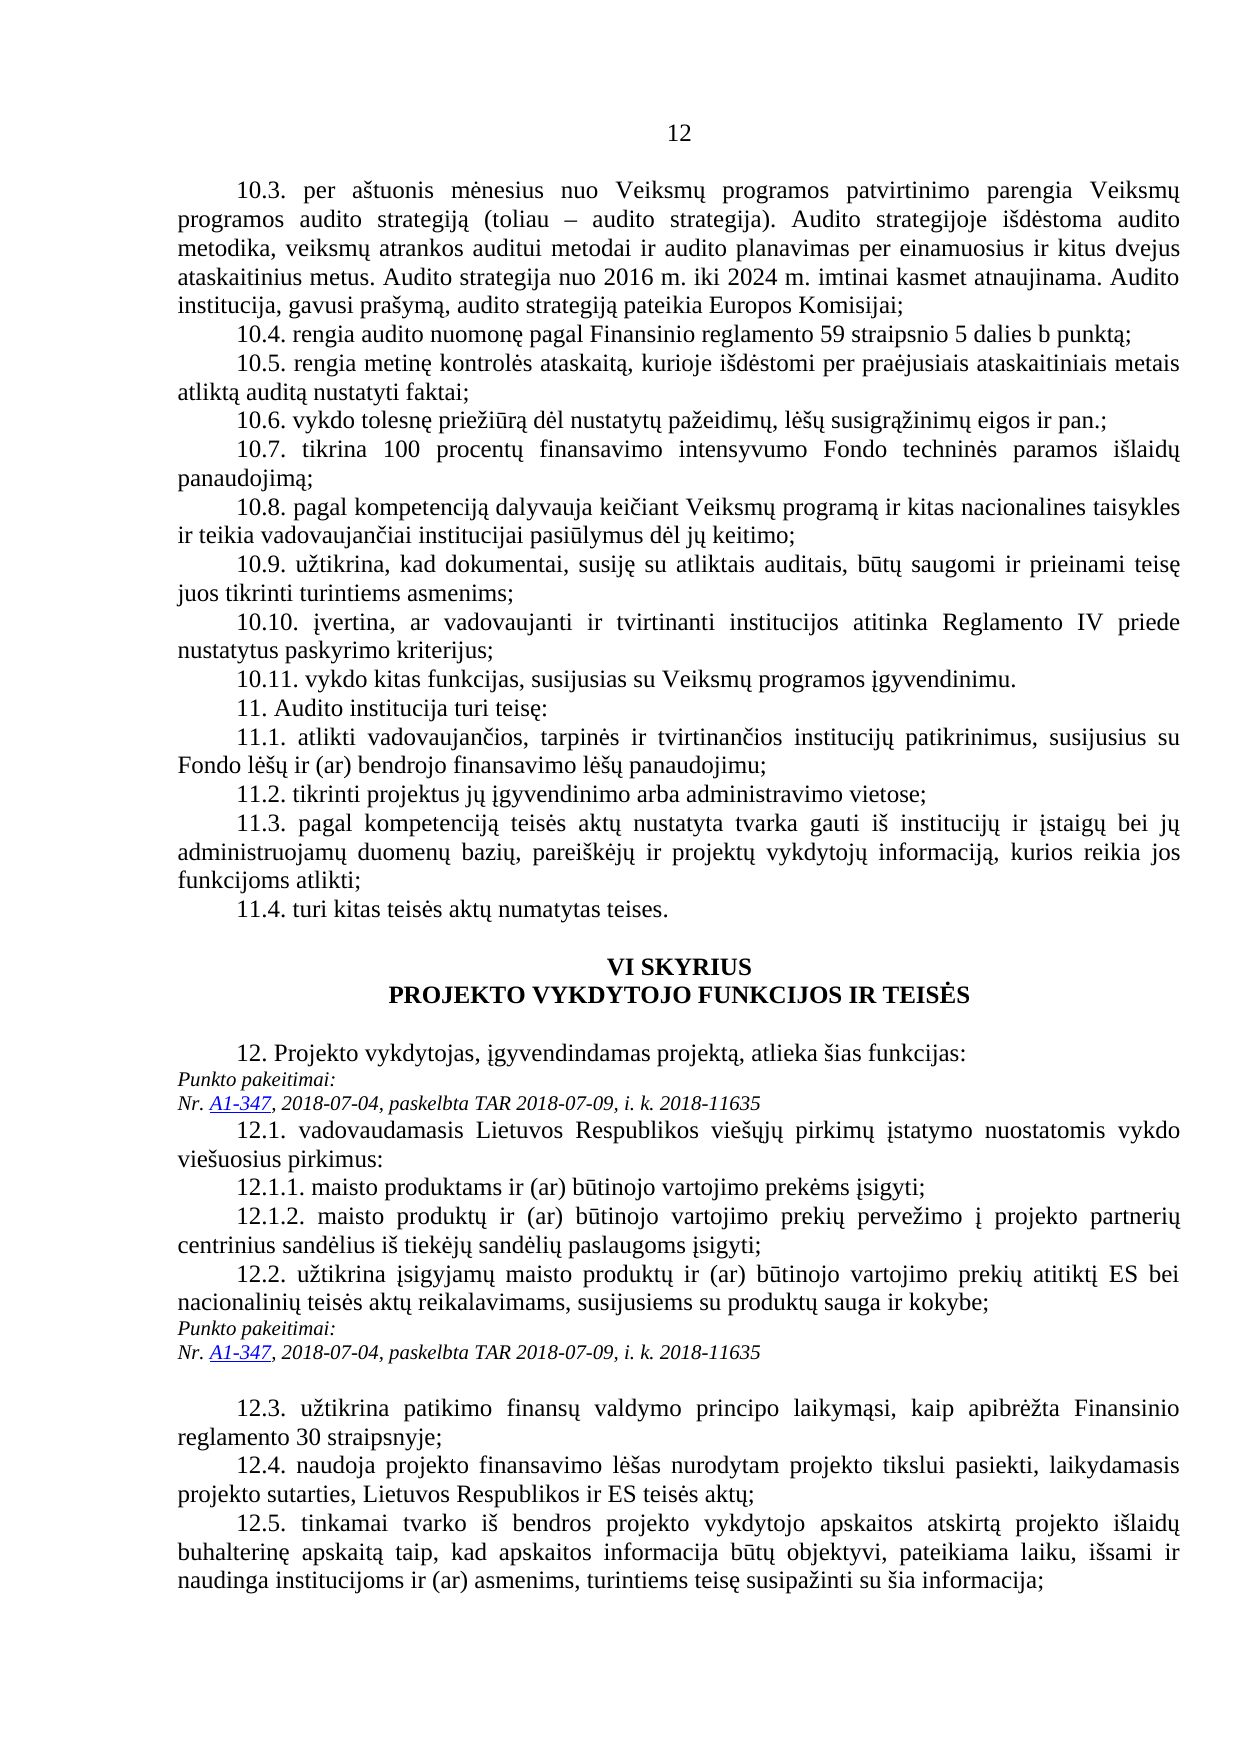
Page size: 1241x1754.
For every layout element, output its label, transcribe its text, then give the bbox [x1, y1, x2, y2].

text 12.1.2. maisto produktų ir (ar) būtinojo vartojimo prekių pervežimo į projekto partnerių centrinius sandėlius iš tiekėjų sandėlių paslaugoms įsigyti; [177, 1201, 1181, 1259]
text 12.2. užtikrina įsigyjamų maisto produktų ir (ar) būtinojo vartojimo prekių atitiktį ES bei nacionalinių teisės aktų reikalavimams, susijusiems su produktų sauga ir kokybe; [177, 1259, 1181, 1316]
text 11.3. pagal kompetenciją teisės aktų nustatyta tvarka gauti iš institucijų ir įstaigų bei jų administruojamų duomenų bazių, pareiškėjų ir projektų vykdytojų informaciją, kurios reikia jos funkcijoms atlikti; [177, 808, 1181, 894]
text VI SKYRIUS [177, 952, 1181, 981]
text Punkto pakeitimai: [177, 1067, 1181, 1091]
text PROJEKTO VYKDYTOJO FUNKCIJOS IR TEISĖS [177, 981, 1181, 1009]
text 10.8. pagal kompetenciją dalyvauja keičiant Veiksmų programą ir kitas nacionalines taisykles ir teikia vadovaujančiai institucijai pasiūlymus dėl jų keitimo; [177, 492, 1181, 549]
text 11.1. atlikti vadovaujančios, tarpinės ir tvirtinančios institucijų patikrinimus, susijusius su Fondo lėšų ir (ar) bendrojo finansavimo lėšų panaudojimu; [177, 722, 1181, 779]
text 10.11. vykdo kitas funkcijas, susijusias su Veiksmų programos įgyvendinimu. [177, 664, 1181, 693]
text 10.3. per aštuonis mėnesius nuo Veiksmų programos patvirtinimo parengia Veiksmų programos audito strategiją (toliau – audito strategija). Audito strategijoje išdėstoma audito metodika, veiksmų atrankos auditui metodai ir audito planavimas per einamuosius ir kitus dvejus ataskaitinius metus. Audito strategija nuo 2016 m. iki 2024 m. imtinai kasmet atnaujinama. Audito institucija, gavusi prašymą, audito strategiją pateikia Europos Komisijai; [177, 176, 1181, 319]
text 11.2. tikrinti projektus jų įgyvendinimo arba administravimo vietose; [177, 779, 1181, 808]
text 12.1. vadovaudamasis Lietuvos Respublikos viešųjų pirkimų įstatymo nuostatomis vykdo viešuosius pirkimus: [177, 1115, 1181, 1172]
text 10.7. tikrina 100 procentų finansavimo intensyvumo Fondo techninės paramos išlaidų panaudojimą; [177, 434, 1181, 492]
text 10.9. užtikrina, kad dokumentai, susiję su atliktais auditais, būtų saugomi ir prieinami teisę juos tikrinti turintiems asmenims; [177, 549, 1181, 607]
text 12.1.1. maisto produktams ir (ar) būtinojo vartojimo prekėms įsigyti; [177, 1172, 1181, 1201]
text 11.4. turi kitas teisės aktų numatytas teises. [177, 894, 1181, 923]
text Nr. A1-347, 2018-07-04, paskelbta TAR 2018-07-09, i. k. 2018-11635 [177, 1091, 1181, 1115]
text 12.5. tinkamai tvarko iš bendros projekto vykdytojo apskaitos atskirtą projekto išlaidų buhalterinę apskaitą taip, kad apskaitos informacija būtų objektyvi, pateikiama laiku, išsami ir naudinga institucijoms ir (ar) asmenims, turintiems teisę susipažinti su šia informacija; [177, 1508, 1181, 1594]
text 10.6. vykdo tolesnę priežiūrą dėl nustatytų pažeidimų, lėšų susigrąžinimų eigos ir pan.; [177, 406, 1181, 434]
text Punkto pakeitimai: [177, 1316, 1181, 1340]
text 12. Projekto vykdytojas, įgyvendindamas projektą, atlieka šias funkcijas: [177, 1038, 1181, 1067]
text 12.4. naudoja projekto finansavimo lėšas nurodytam projekto tikslui pasiekti, laikydamasis projekto sutarties, Lietuvos Respublikos ir ES teisės aktų; [177, 1451, 1181, 1508]
text 10.4. rengia audito nuomonę pagal Finansinio reglamento 59 straipsnio 5 dalies b punktą; [177, 319, 1181, 348]
text Nr. A1-347, 2018-07-04, paskelbta TAR 2018-07-09, i. k. 2018-11635 [177, 1340, 1181, 1364]
text 12.3. užtikrina patikimo finansų valdymo principo laikymąsi, kaip apibrėžta Finansinio reglamento 30 straipsnyje; [177, 1393, 1181, 1451]
text 10.5. rengia metinę kontrolės ataskaitą, kurioje išdėstomi per praėjusiais ataskaitiniais metais atliktą auditą nustatyti faktai; [177, 348, 1181, 406]
text 11. Audito institucija turi teisę: [177, 693, 1181, 722]
text 10.10. įvertina, ar vadovaujanti ir tvirtinanti institucijos atitinka Reglamento IV priede nustatytus paskyrimo kriterijus; [177, 607, 1181, 664]
